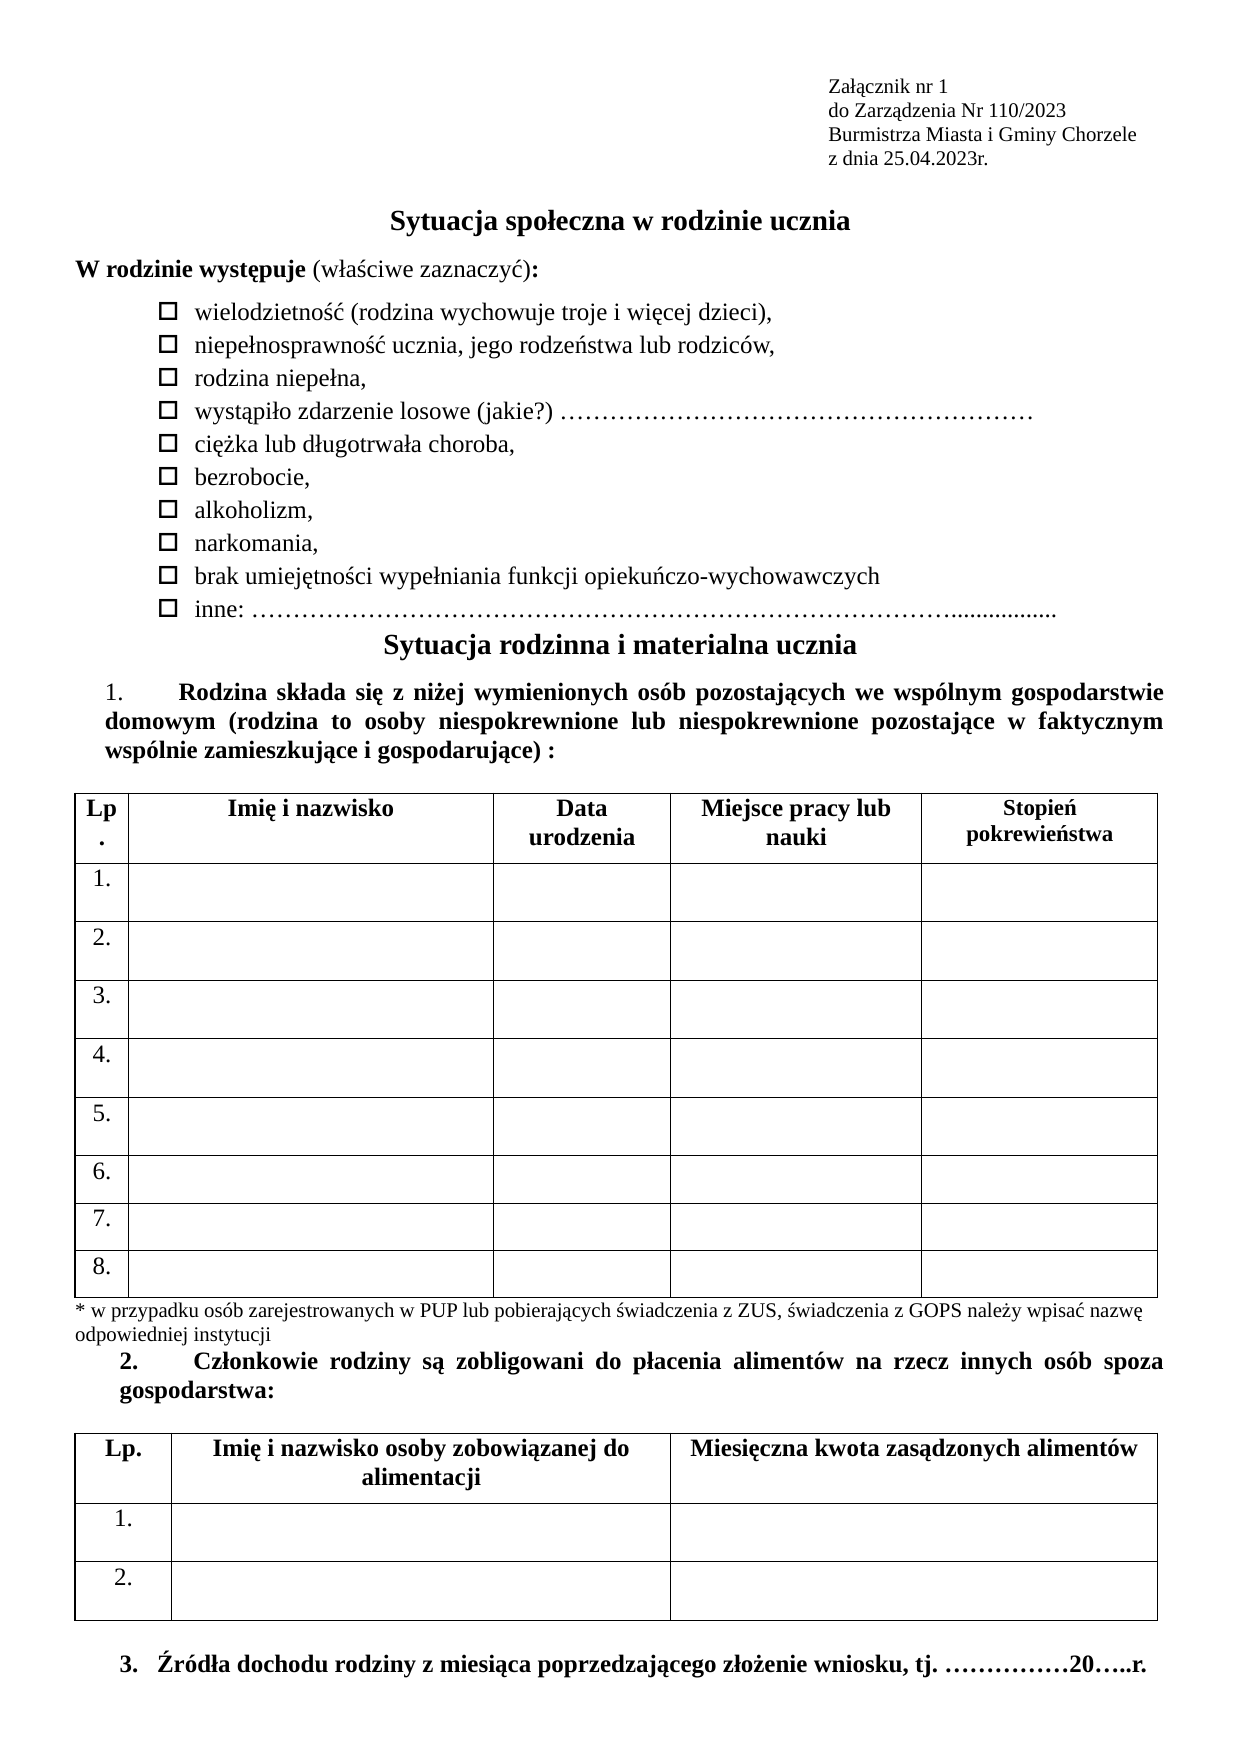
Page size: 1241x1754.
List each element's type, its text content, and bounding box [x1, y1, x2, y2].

table_cell [671, 1098, 921, 1155]
table_cell 4. [76, 1039, 128, 1097]
text Sytuacja rodzinna i materialna ucznia [75, 627, 1165, 661]
list Źródła dochodu rodziny z miesiąca poprzedzającego złożenie wniosku, tj. ……………20…..r. [119, 1649, 1165, 1678]
list inne: …………………………………………………………………………................. [157, 594, 1165, 623]
table_cell [922, 1039, 1157, 1097]
table_cell 3. [76, 981, 128, 1038]
table_cell [172, 1562, 670, 1619]
list bezrobocie, [157, 462, 1165, 491]
table_cell [671, 864, 921, 921]
text Sytuacja społeczna w rodzinie ucznia [75, 203, 1165, 237]
table_header Lp. [76, 1434, 171, 1502]
table_cell [671, 981, 921, 1038]
table_cell [494, 1098, 670, 1155]
list Członkowie rodziny są zobligowani do płacenia alimentów na rzecz innych osób spoza gospodarstwa: [119, 1346, 1165, 1404]
table_cell 1. [76, 1504, 171, 1561]
table_cell [129, 1251, 493, 1297]
table_header Imię i nazwisko [129, 794, 493, 862]
list ciężka lub długotrwała choroba, [157, 429, 1165, 458]
table_cell [922, 1098, 1157, 1155]
table_cell 1. [76, 864, 128, 921]
table_cell [129, 1039, 493, 1097]
table_header Lp. [76, 794, 128, 862]
text W rodzinie występuje (właściwe zaznaczyć): [75, 254, 1165, 283]
list Rodzina składa się z niżej wymienionych osób pozostających we wspólnym gospodarstwie domowym (rodzina to osoby niespokrewnione lub niespokrewnione pozostające w faktycznym wspólnie zamieszkujące i gospodarujące) : [104, 677, 1165, 764]
table_cell [494, 1156, 670, 1202]
table_cell [494, 864, 670, 921]
table_cell [494, 1251, 670, 1297]
table_header Imię i nazwisko osoby zobowiązanej do alimentacji [172, 1434, 670, 1502]
table_cell [671, 1156, 921, 1202]
table_cell [922, 922, 1157, 979]
table_cell [172, 1504, 670, 1561]
table_cell 2. [76, 1562, 171, 1619]
table_cell [671, 1204, 921, 1250]
table_header Miesięczna kwota zasądzonych alimentów [671, 1434, 1157, 1502]
list wystąpiło zdarzenie losowe (jakie?) ………………………………………………… [157, 396, 1165, 425]
table_cell [922, 981, 1157, 1038]
table_header Stopień pokrewieństwa [922, 794, 1157, 862]
table_cell 5. [76, 1098, 128, 1155]
table_cell [494, 1204, 670, 1250]
table_cell [129, 1204, 493, 1250]
table_cell [671, 1039, 921, 1097]
table_cell [922, 1251, 1157, 1297]
table_cell [922, 1204, 1157, 1250]
table_cell [671, 1251, 921, 1297]
list alkoholizm, [157, 495, 1165, 524]
table_cell [129, 981, 493, 1038]
table_cell [494, 981, 670, 1038]
table_header Data urodzenia [494, 794, 670, 862]
table_header Miejsce pracy lub nauki [671, 794, 921, 862]
table_cell [129, 1098, 493, 1155]
table_cell [671, 1504, 1157, 1561]
table_cell 8. [76, 1251, 128, 1297]
table_cell [129, 864, 493, 921]
text * w przypadku osób zarejestrowanych w PUP lub pobierających świadczenia z ZUS, świadczenia z GOPS należy wpisać nazwę odpowiedniej instytucji [75, 1298, 1165, 1346]
list wielodzietność (rodzina wychowuje troje i więcej dzieci), [157, 297, 1165, 326]
table_cell 2. [76, 922, 128, 979]
table_cell [494, 922, 670, 979]
list brak umiejętności wypełniania funkcji opiekuńczo-wychowawczych [157, 561, 1165, 590]
table_cell [494, 1039, 670, 1097]
table_cell [671, 1562, 1157, 1619]
list rodzina niepełna, [157, 363, 1165, 392]
list narkomania, [157, 528, 1165, 557]
table_cell 7. [76, 1204, 128, 1250]
list niepełnosprawność ucznia, jego rodzeństwa lub rodziców, [157, 330, 1165, 359]
table_cell [129, 922, 493, 979]
table_cell 6. [76, 1156, 128, 1202]
table_cell [922, 864, 1157, 921]
table_cell [671, 922, 921, 979]
table_cell [922, 1156, 1157, 1202]
table_cell [129, 1156, 493, 1202]
